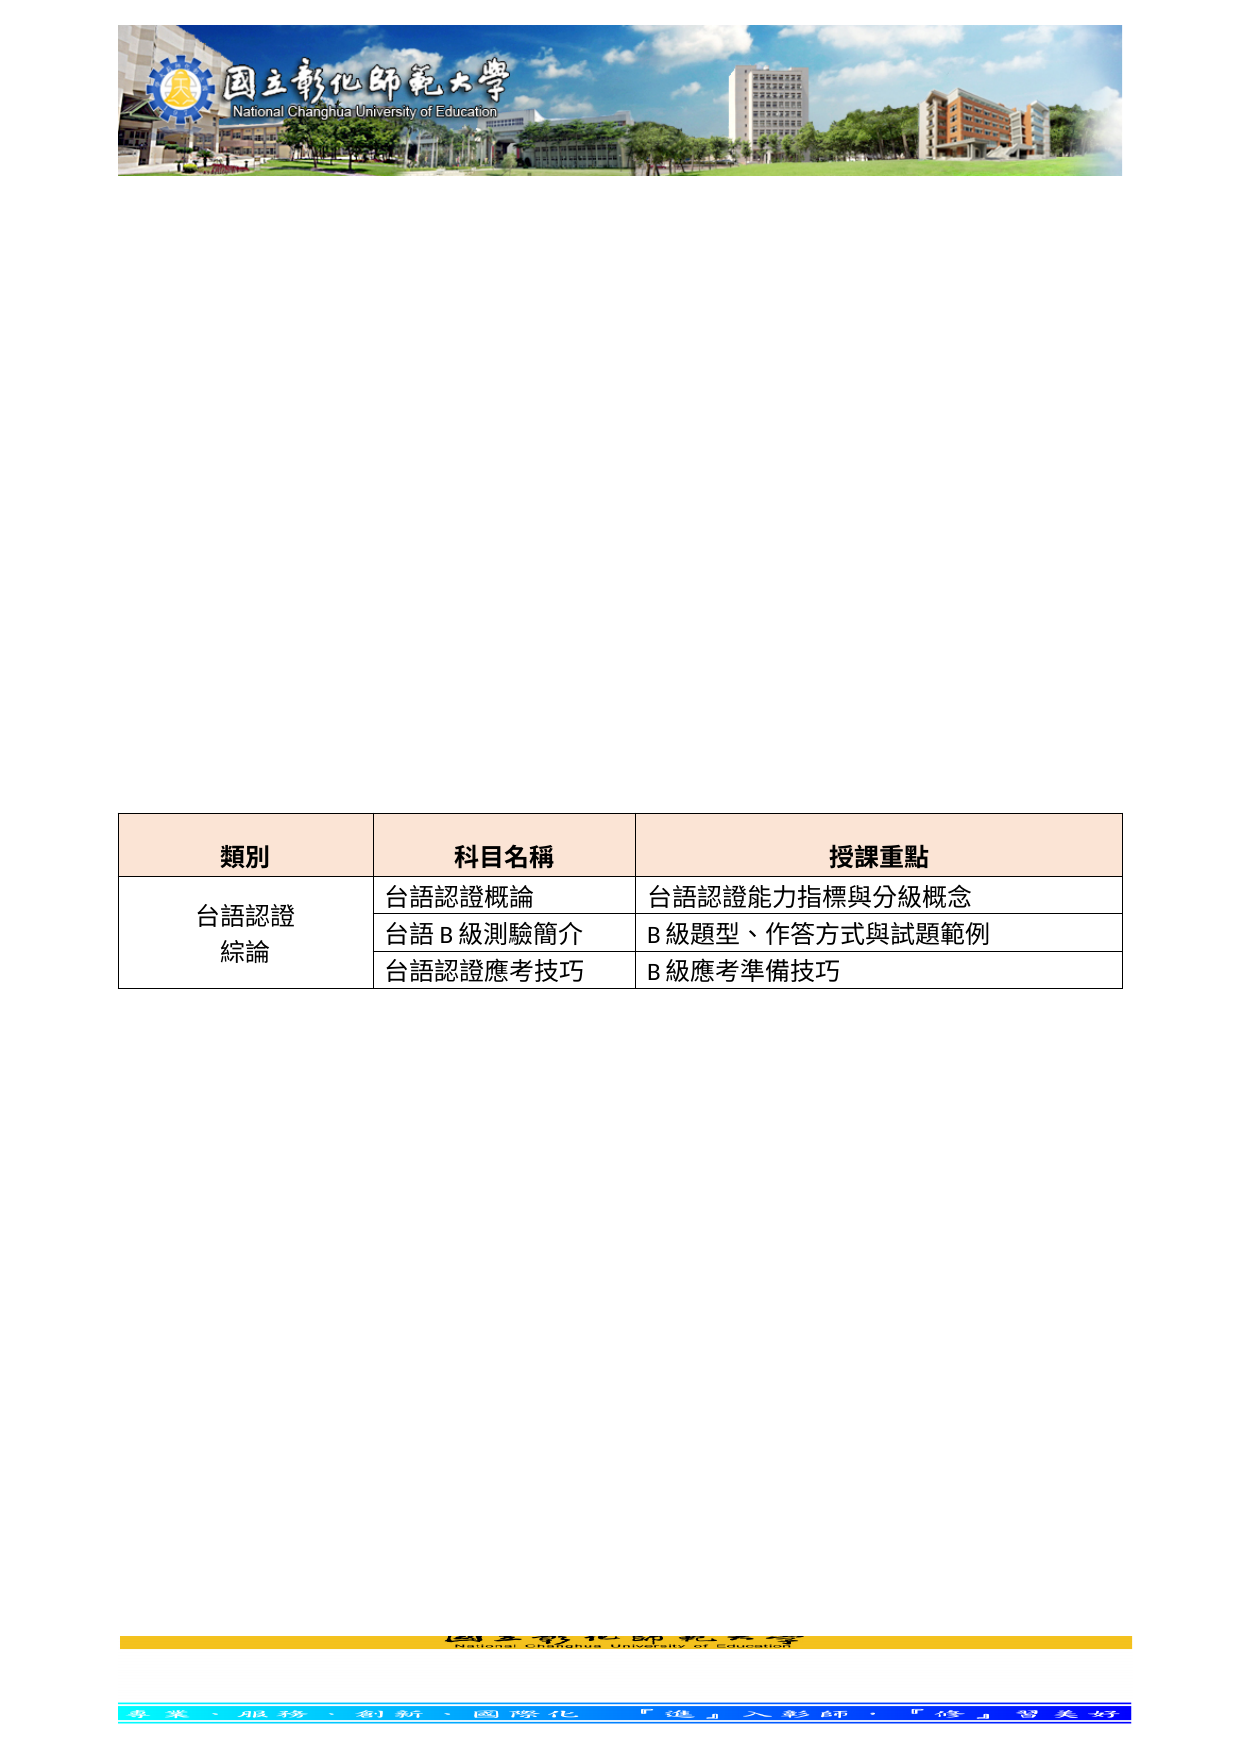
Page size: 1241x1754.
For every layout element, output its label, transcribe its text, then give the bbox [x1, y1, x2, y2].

table_header 科目名稱 [374, 814, 635, 876]
table_cell 台語認證 綜論 [119, 877, 373, 988]
table_cell B級應考準備技巧 [636, 952, 1122, 988]
table_cell 台語認證概論 [374, 877, 635, 913]
table_header 授課重點 [636, 814, 1122, 876]
table_cell 台語認證能力指標與分級概念 [636, 877, 1122, 913]
table_header 類別 [119, 814, 373, 876]
table_cell B級題型、作答方式與試題範例 [636, 914, 1122, 951]
table_cell 台語B級測驗簡介 [374, 914, 635, 951]
table_cell 台語認證應考技巧 [374, 952, 635, 988]
